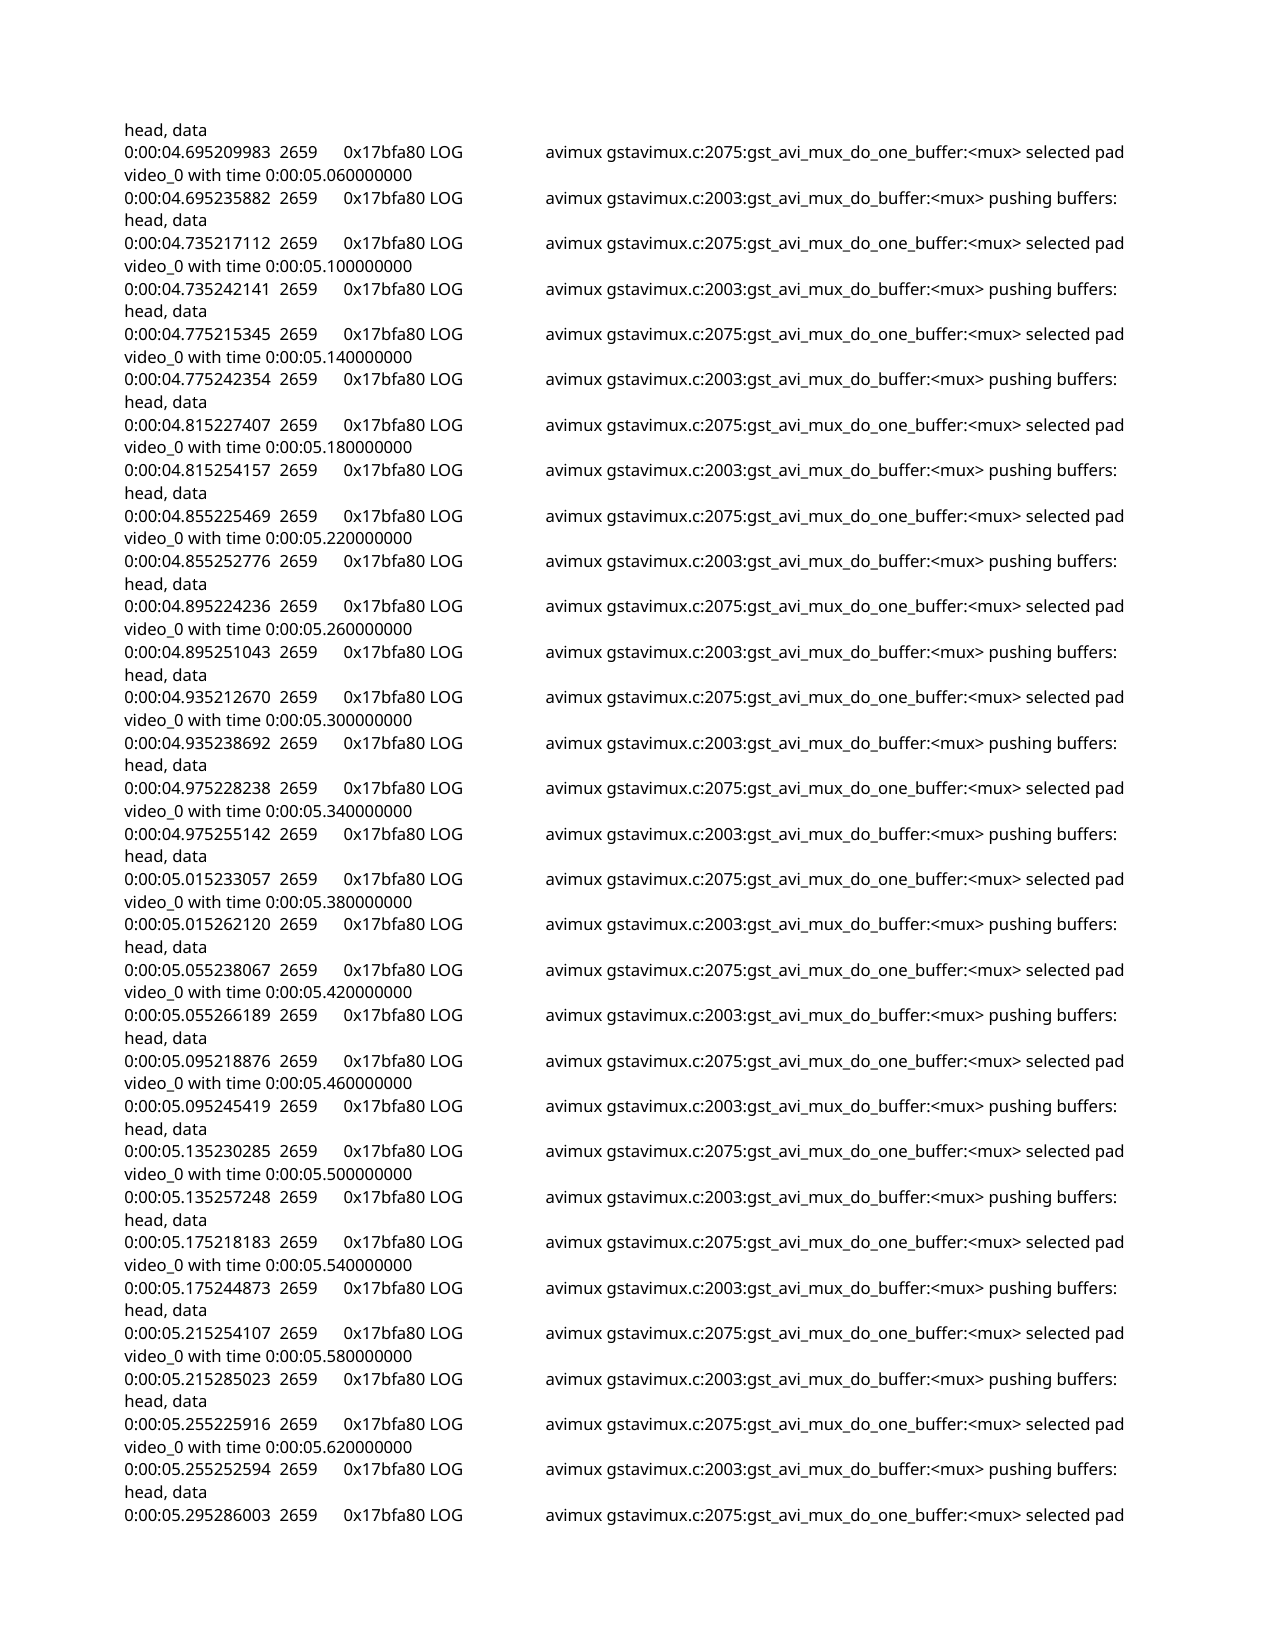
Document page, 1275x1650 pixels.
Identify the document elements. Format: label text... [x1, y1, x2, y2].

text 0:00:05.055266189 2659 0x17bfa80 LOG avimux gstavimux.c:2003:gst_avi_mux_do_buffer:<mux> pushing buffers: head, data [124, 1004, 1157, 1049]
text 0:00:05.255225916 2659 0x17bfa80 LOG avimux gstavimux.c:2075:gst_avi_mux_do_one_buffer:<mux> selected pad video_0 with time 0:00:05.620000000 [124, 1412, 1157, 1458]
text 0:00:05.255252594 2659 0x17bfa80 LOG avimux gstavimux.c:2003:gst_avi_mux_do_buffer:<mux> pushing buffers: head, data [124, 1458, 1157, 1503]
text 0:00:05.015262120 2659 0x17bfa80 LOG avimux gstavimux.c:2003:gst_avi_mux_do_buffer:<mux> pushing buffers: head, data [124, 913, 1157, 958]
text 0:00:04.895224236 2659 0x17bfa80 LOG avimux gstavimux.c:2075:gst_avi_mux_do_one_buffer:<mux> selected pad video_0 with time 0:00:05.260000000 [124, 595, 1157, 640]
text 0:00:04.735217112 2659 0x17bfa80 LOG avimux gstavimux.c:2075:gst_avi_mux_do_one_buffer:<mux> selected pad video_0 with time 0:00:05.100000000 [124, 232, 1157, 277]
text 0:00:05.215254107 2659 0x17bfa80 LOG avimux gstavimux.c:2075:gst_avi_mux_do_one_buffer:<mux> selected pad video_0 with time 0:00:05.580000000 [124, 1322, 1157, 1367]
text head, data [124, 118, 1157, 141]
text 0:00:04.975228238 2659 0x17bfa80 LOG avimux gstavimux.c:2075:gst_avi_mux_do_one_buffer:<mux> selected pad video_0 with time 0:00:05.340000000 [124, 777, 1157, 822]
text 0:00:05.095245419 2659 0x17bfa80 LOG avimux gstavimux.c:2003:gst_avi_mux_do_buffer:<mux> pushing buffers: head, data [124, 1094, 1157, 1140]
text 0:00:05.135257248 2659 0x17bfa80 LOG avimux gstavimux.c:2003:gst_avi_mux_do_buffer:<mux> pushing buffers: head, data [124, 1185, 1157, 1231]
text 0:00:04.855225469 2659 0x17bfa80 LOG avimux gstavimux.c:2075:gst_avi_mux_do_one_buffer:<mux> selected pad video_0 with time 0:00:05.220000000 [124, 504, 1157, 549]
text 0:00:04.815227407 2659 0x17bfa80 LOG avimux gstavimux.c:2075:gst_avi_mux_do_one_buffer:<mux> selected pad video_0 with time 0:00:05.180000000 [124, 413, 1157, 459]
text 0:00:04.695209983 2659 0x17bfa80 LOG avimux gstavimux.c:2075:gst_avi_mux_do_one_buffer:<mux> selected pad video_0 with time 0:00:05.060000000 [124, 141, 1157, 186]
text 0:00:05.175218183 2659 0x17bfa80 LOG avimux gstavimux.c:2075:gst_avi_mux_do_one_buffer:<mux> selected pad video_0 with time 0:00:05.540000000 [124, 1231, 1157, 1276]
text 0:00:04.935212670 2659 0x17bfa80 LOG avimux gstavimux.c:2075:gst_avi_mux_do_one_buffer:<mux> selected pad video_0 with time 0:00:05.300000000 [124, 686, 1157, 731]
text 0:00:05.295286003 2659 0x17bfa80 LOG avimux gstavimux.c:2075:gst_avi_mux_do_one_buffer:<mux> selected pad [124, 1503, 1157, 1526]
text 0:00:05.055238067 2659 0x17bfa80 LOG avimux gstavimux.c:2075:gst_avi_mux_do_one_buffer:<mux> selected pad video_0 with time 0:00:05.420000000 [124, 958, 1157, 1004]
text 0:00:04.975255142 2659 0x17bfa80 LOG avimux gstavimux.c:2003:gst_avi_mux_do_buffer:<mux> pushing buffers: head, data [124, 822, 1157, 867]
text 0:00:04.895251043 2659 0x17bfa80 LOG avimux gstavimux.c:2003:gst_avi_mux_do_buffer:<mux> pushing buffers: head, data [124, 640, 1157, 686]
text 0:00:05.015233057 2659 0x17bfa80 LOG avimux gstavimux.c:2075:gst_avi_mux_do_one_buffer:<mux> selected pad video_0 with time 0:00:05.380000000 [124, 867, 1157, 913]
text 0:00:05.215285023 2659 0x17bfa80 LOG avimux gstavimux.c:2003:gst_avi_mux_do_buffer:<mux> pushing buffers: head, data [124, 1367, 1157, 1412]
text 0:00:04.815254157 2659 0x17bfa80 LOG avimux gstavimux.c:2003:gst_avi_mux_do_buffer:<mux> pushing buffers: head, data [124, 459, 1157, 504]
text 0:00:05.135230285 2659 0x17bfa80 LOG avimux gstavimux.c:2075:gst_avi_mux_do_one_buffer:<mux> selected pad video_0 with time 0:00:05.500000000 [124, 1140, 1157, 1185]
text 0:00:04.695235882 2659 0x17bfa80 LOG avimux gstavimux.c:2003:gst_avi_mux_do_buffer:<mux> pushing buffers: head, data [124, 186, 1157, 232]
text 0:00:04.775215345 2659 0x17bfa80 LOG avimux gstavimux.c:2075:gst_avi_mux_do_one_buffer:<mux> selected pad video_0 with time 0:00:05.140000000 [124, 322, 1157, 368]
text 0:00:04.775242354 2659 0x17bfa80 LOG avimux gstavimux.c:2003:gst_avi_mux_do_buffer:<mux> pushing buffers: head, data [124, 368, 1157, 413]
text 0:00:05.095218876 2659 0x17bfa80 LOG avimux gstavimux.c:2075:gst_avi_mux_do_one_buffer:<mux> selected pad video_0 with time 0:00:05.460000000 [124, 1049, 1157, 1094]
text 0:00:04.855252776 2659 0x17bfa80 LOG avimux gstavimux.c:2003:gst_avi_mux_do_buffer:<mux> pushing buffers: head, data [124, 549, 1157, 595]
text 0:00:04.735242141 2659 0x17bfa80 LOG avimux gstavimux.c:2003:gst_avi_mux_do_buffer:<mux> pushing buffers: head, data [124, 277, 1157, 322]
text 0:00:04.935238692 2659 0x17bfa80 LOG avimux gstavimux.c:2003:gst_avi_mux_do_buffer:<mux> pushing buffers: head, data [124, 731, 1157, 777]
text 0:00:05.175244873 2659 0x17bfa80 LOG avimux gstavimux.c:2003:gst_avi_mux_do_buffer:<mux> pushing buffers: head, data [124, 1276, 1157, 1322]
